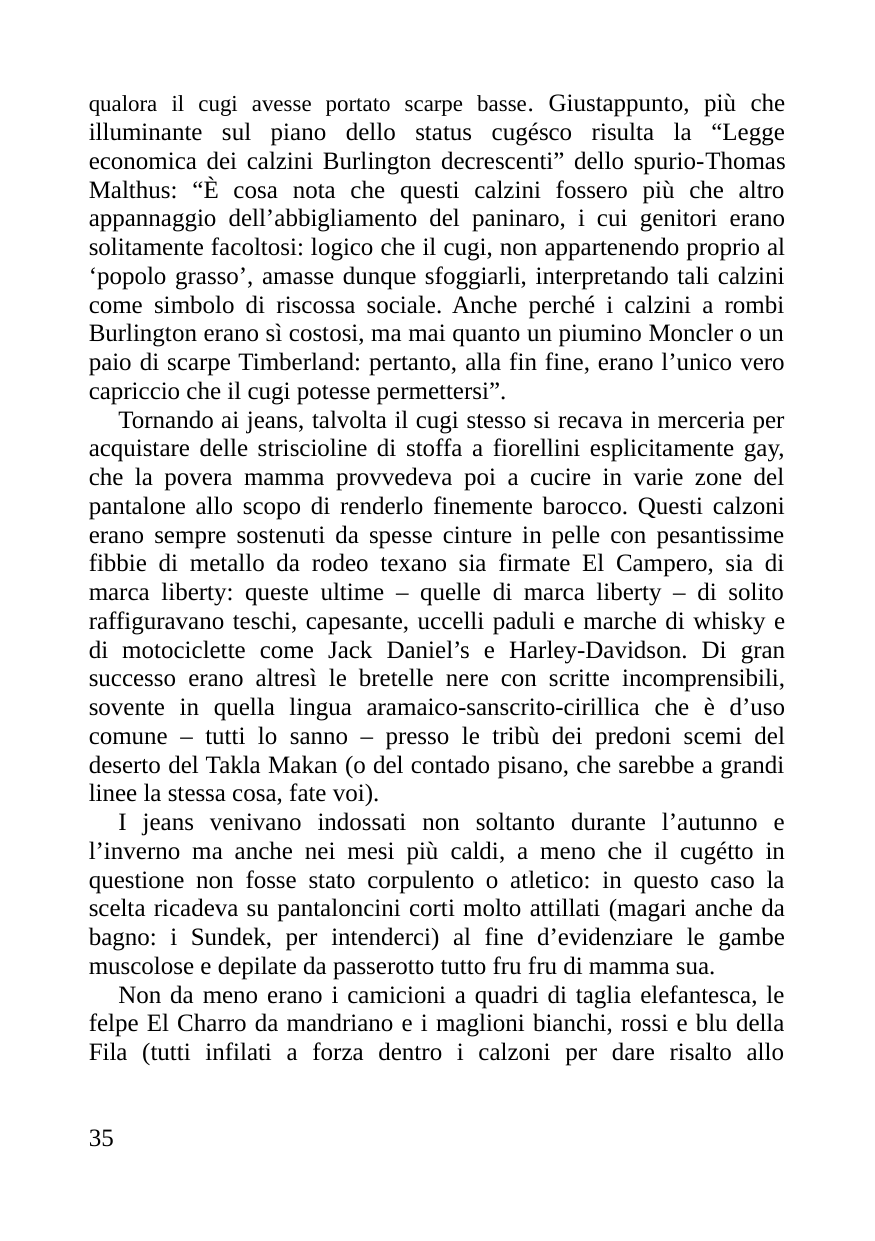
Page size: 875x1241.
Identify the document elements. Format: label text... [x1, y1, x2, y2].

text Tornando ai jeans, talvolta il cugi stesso si recava in merceria per acquistare delle striscioline di stoffa a fiorellini esplicitamente gay, che la povera mamma provvedeva poi a cucire in varie zone del pantalone allo scopo di renderlo finemente barocco. Questi calzoni erano sempre sostenuti da spesse cinture in pelle con pesantissime fibbie di metallo da rodeo texano sia firmate El Campero, sia di marca liberty: queste ultime – quelle di marca liberty – di solito raffiguravano teschi, capesante, uccelli paduli e marche di whisky e di motociclette come Jack Daniel’s e Harley-Davidson. Di gran successo erano altresì le bretelle nere con scritte incomprensibili, sovente in quella lingua aramaico-sanscrito-cirillica che è d’uso comune – tutti lo sanno – presso le tribù dei predoni scemi del deserto del Takla Makan (o del contado pisano, che sarebbe a grandi linee la stessa cosa, fate voi). [88, 405, 786, 807]
text I jeans venivano indossati non soltanto durante l’autunno e l’inverno ma anche nei mesi più caldi, a meno che il cugétto in questione non fosse stato corpulento o atletico: in questo caso la scelta ricadeva su pantaloncini corti molto attillati (magari anche da bagno: i Sundek, per intenderci) al fine d’evidenziare le gambe muscolose e depilate da passerotto tutto fru fru di mamma sua. [88, 807, 786, 980]
text Non da meno erano i camicioni a quadri di taglia elefantesca, le felpe El Charro da mandriano e i maglioni bianchi, rossi e blu della Fila (tutti infilati a forza dentro i calzoni per dare risalto allo [88, 980, 786, 1066]
text qualora il cugi avesse portato scarpe basse. Giustappunto, più che illuminante sul piano dello status cugésco risulta la “Legge economica dei calzini Burlington decrescenti” dello spurio-Thomas Malthus: “È cosa nota che questi calzini fossero più che altro appannaggio dell’abbigliamento del paninaro, i cui genitori erano solitamente facoltosi: logico che il cugi, non appartenendo proprio al ‘popolo grasso’, amasse dunque sfoggiarli, interpretando tali calzini come simbolo di riscossa sociale. Anche perché i calzini a rombi Burlington erano sì costosi, ma mai quanto un piumino Moncler o un paio di scarpe Timberland: pertanto, alla fin fine, erano l’unico vero capriccio che il cugi potesse permettersi”. [88, 88, 786, 405]
